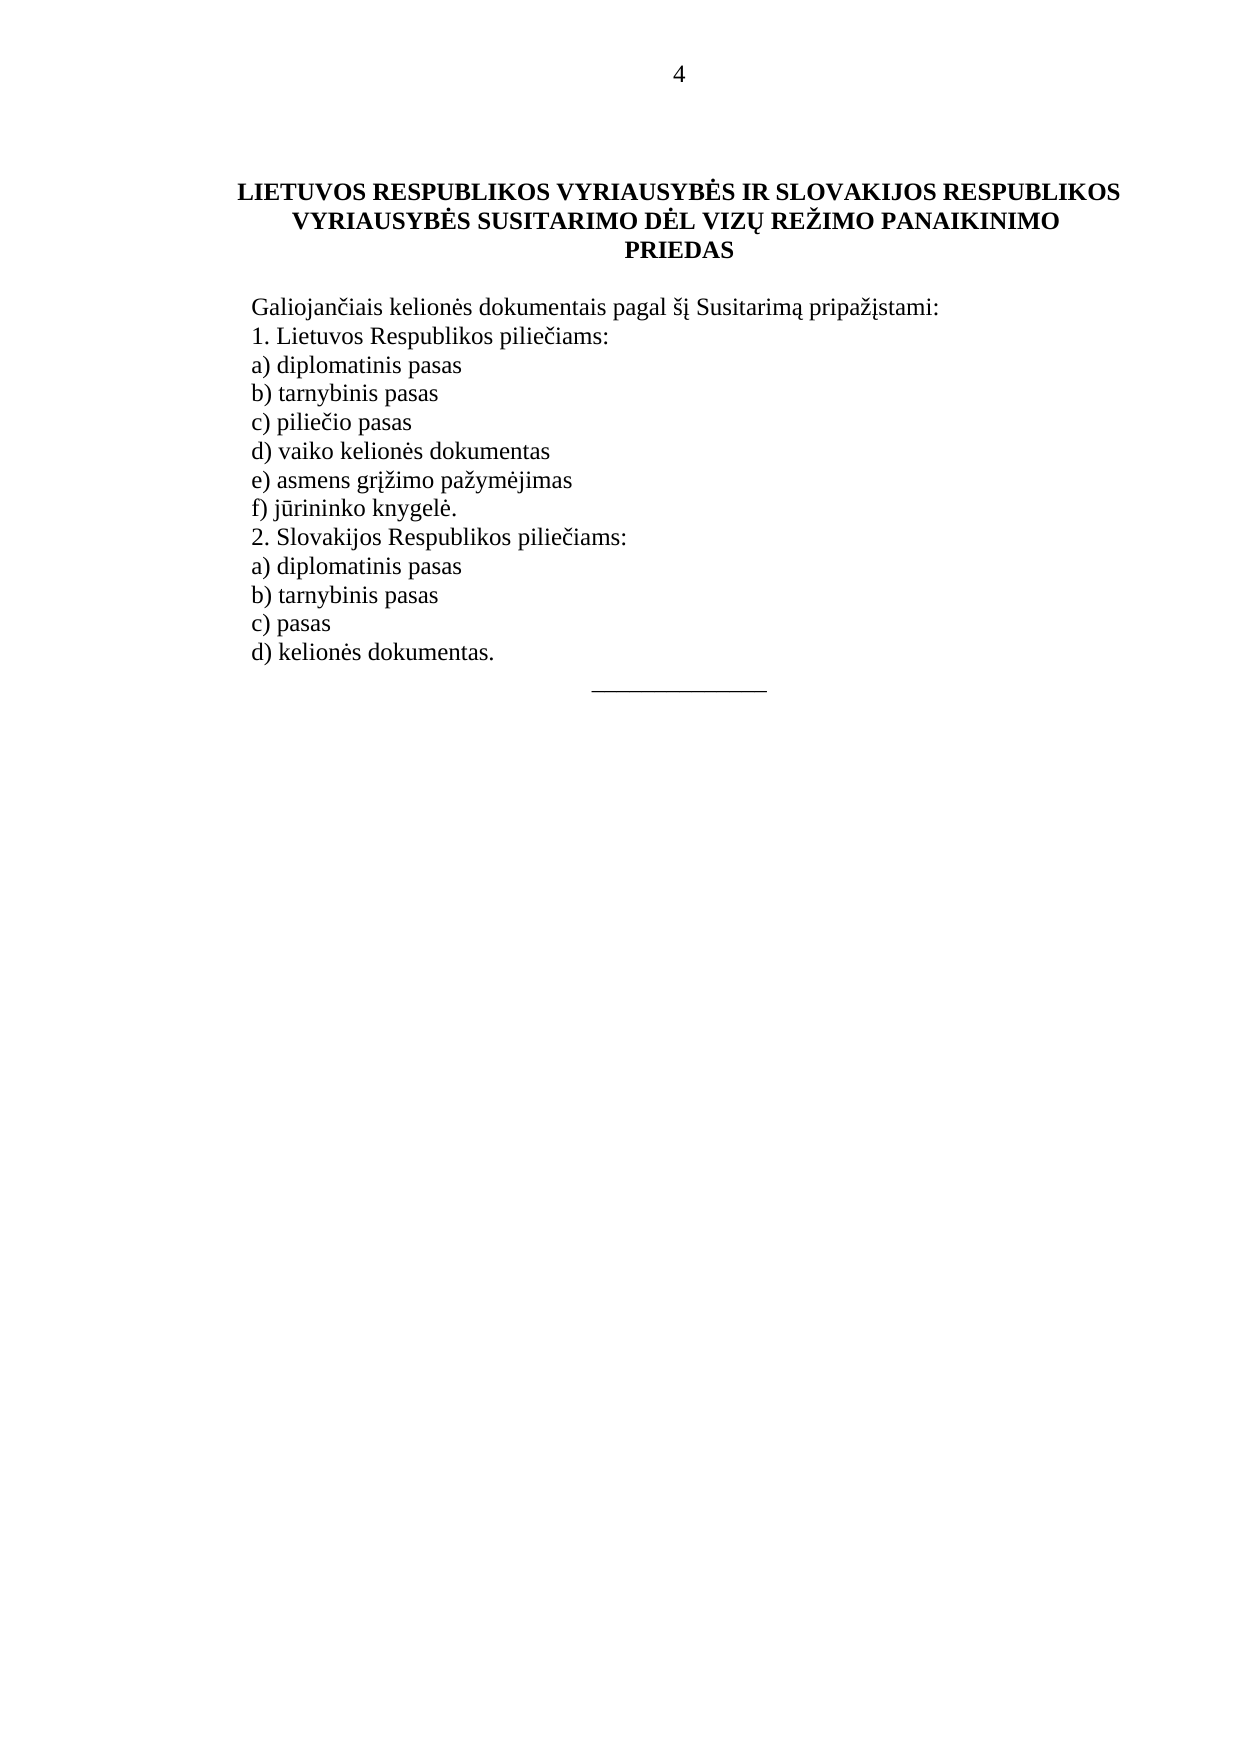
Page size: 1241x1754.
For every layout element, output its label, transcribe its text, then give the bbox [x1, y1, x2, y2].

text b) tarnybinis pasas [177, 580, 1181, 608]
text PRIEDAS [177, 235, 1181, 263]
text b) tarnybinis pasas [177, 378, 1181, 407]
text d) vaiko kelionės dokumentas [177, 436, 1181, 465]
text Lietuvos Respublikos Vyriausybės ir Slovakijos Respublikos Vyriausybės Susitarimo dėl vizų režimo panaikinimo [177, 177, 1181, 235]
text c) piliečio pasas [177, 407, 1181, 436]
text a) diplomatinis pasas [177, 350, 1181, 378]
text a) diplomatinis pasas [177, 551, 1181, 580]
text 1. Lietuvos Respublikos piliečiams: [177, 321, 1181, 350]
text c) pasas [177, 608, 1181, 637]
text Galiojančiais kelionės dokumentais pagal šį Susitarimą pripažįstami: [177, 292, 1181, 321]
text e) asmens grįžimo pažymėjimas [177, 465, 1181, 493]
text f) jūrininko knygelė. [177, 493, 1181, 522]
text d) kelionės dokumentas. [177, 637, 1181, 666]
text ______________ [177, 666, 1181, 695]
text 2. Slovakijos Respublikos piliečiams: [177, 522, 1181, 551]
